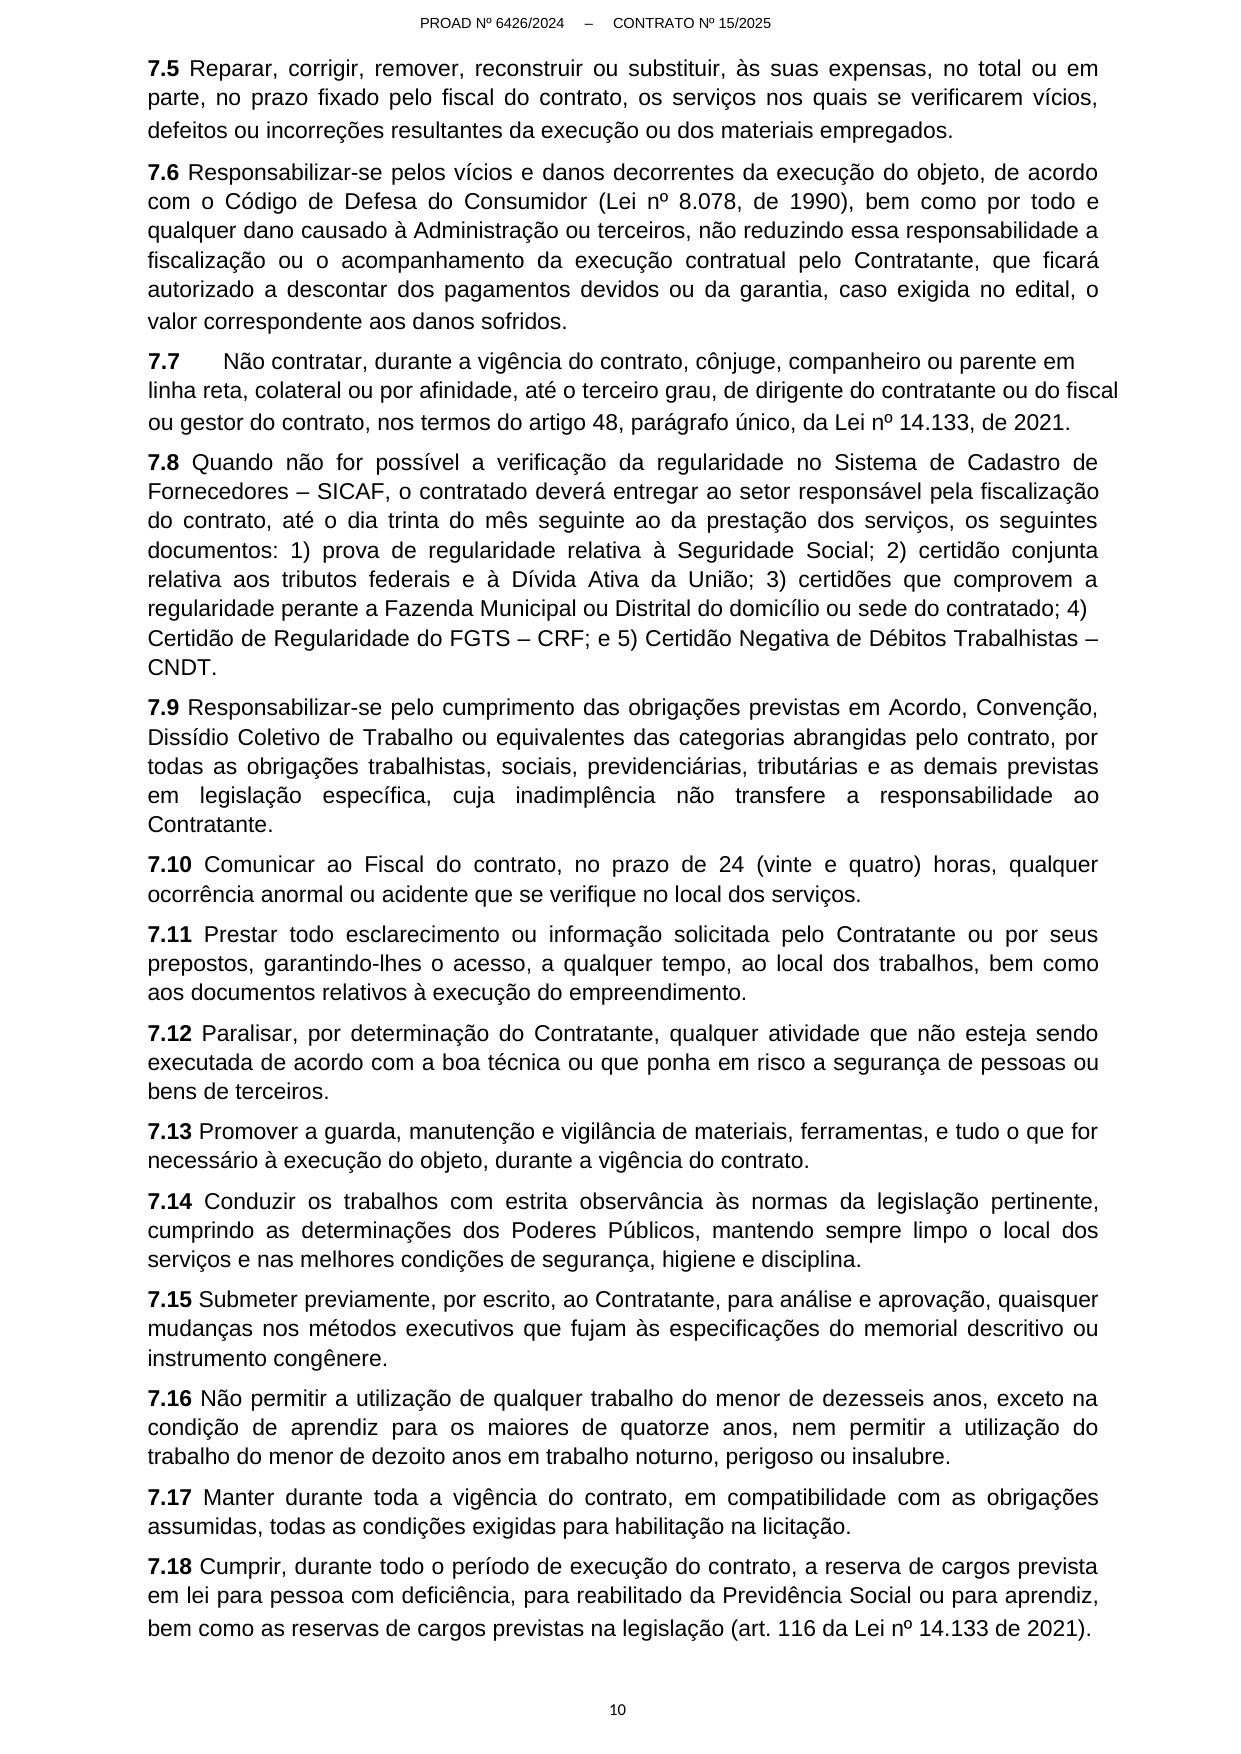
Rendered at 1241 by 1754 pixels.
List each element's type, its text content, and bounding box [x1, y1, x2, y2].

text 7.12 Paralisar, por determinação do Contratante, qualquer atividade que não esteja sendo executada de acordo com a boa técnica ou que ponha em risco a segurança de pessoas ou bens de terceiros. [147, 1019, 1099, 1104]
text 7.9 Responsabilizar-se pelo cumprimento das obrigações previstas em Acordo, Convenção, Dissídio Coletivo de Trabalho ou equivalentes das categorias abrangidas pelo contrato, por todas as obrigações trabalhistas, sociais, previdenciárias, tributárias e as demais previstas em legislação específica, cuja inadimplência não transfere a responsabilidade ao Contratante. [147, 694, 1099, 837]
text 7.6 Responsabilizar-se pelos vícios e danos decorrentes da execução do objeto, de acordo com o Código de Defesa do Consumidor (Lei nº 8.078, de 1990), bem como por todo e qualquer dano causado à Administração ou terceiros, não reduzindo essa responsabilidade a fiscalização ou o acompanhamento da execução contratual pelo Contratante, que ficará autorizado a descontar dos pagamentos devidos ou da garantia, caso exigida no edital, o valor correspondente aos danos sofridos. [147, 159, 1099, 336]
text 7.11 Prestar todo esclarecimento ou informação solicitada pelo Contratante ou por seus prepostos, garantindo-lhes o acesso, a qualquer tempo, ao local dos trabalhos, bem como aos documentos relativos à execução do empreendimento. [147, 921, 1099, 1006]
text Certidão de Regularidade do FGTS – CRF; e 5) Certidão Negativa de Débitos Trabalhistas – CNDT. [147, 625, 1099, 680]
text 7.8 Quando não for possível a verificação da regularidade no Sistema de Cadastro de Fornecedores – SICAF, o contratado deverá entregar ao setor responsável pela fiscalização do contrato, até o dia trinta do mês seguinte ao da prestação dos serviços, os seguintes documentos: 1) prova de regularidade relativa à Seguridade Social; 2) certidão conjunta relativa aos tributos federais e à Dívida Ativa da União; 3) certidões que comprovem a regularidade perante a Fazenda Municipal ou Distrital do domicílio ou sede do contratado; 4) [147, 449, 1099, 621]
text 7.10 Comunicar ao Fiscal do contrato, no prazo de 24 (vinte e quatro) horas, qualquer ocorrência anormal ou acidente que se verifique no local dos serviços. [147, 851, 1099, 907]
text 7.18 Cumprir, durante todo o período de execução do contrato, a reserva de cargos prevista em lei para pessoa com deficiência, para reabilitado da Previdência Social ou para aprendiz, bem como as reservas de cargos previstas na legislação (art. 116 da Lei nº 14.133 de 2021). [147, 1553, 1099, 1642]
text 7.7 Não contratar, durante a vigência do contrato, cônjuge, companheiro ou parente em linha reta, colateral ou por afinidade, até o terceiro grau, de dirigente do contratante ou do fiscal ou gestor do contrato, nos termos do artigo 48, parágrafo único, da Lei nº 14.133, de 2021. [148, 348, 1126, 437]
text 7.13 Promover a guarda, manutenção e vigilância de materiais, ferramentas, e tudo o que for necessário à execução do objeto, durante a vigência do contrato. [147, 1118, 1099, 1174]
text 7.15 Submeter previamente, por escrito, ao Contratante, para análise e aprovação, quaisquer mudanças nos métodos executivos que fujam às especificações do memorial descritivo ou instrumento congênere. [147, 1286, 1099, 1371]
text 7.14 Conduzir os trabalhos com estrita observância às normas da legislação pertinente, cumprindo as determinações dos Poderes Públicos, mantendo sempre limpo o local dos serviços e nas melhores condições de segurança, higiene e disciplina. [147, 1188, 1099, 1272]
text 7.17 Manter durante toda a vigência do contrato, em compatibilidade com as obrigações assumidas, todas as condições exigidas para habilitação na licitação. [147, 1483, 1099, 1539]
text 7.16 Não permitir a utilização de qualquer trabalho do menor de dezesseis anos, exceto na condição de aprendiz para os maiores de quatorze anos, nem permitir a utilização do trabalho do menor de dezoito anos em trabalho noturno, perigoso ou insalubre. [147, 1385, 1099, 1469]
text 7.5 Reparar, corrigir, remover, reconstruir ou substituir, às suas expensas, no total ou em parte, no prazo fixado pelo fiscal do contrato, os serviços nos quais se verificarem vícios, defeitos ou incorreções resultantes da execução ou dos materiais empregados. [147, 55, 1099, 144]
